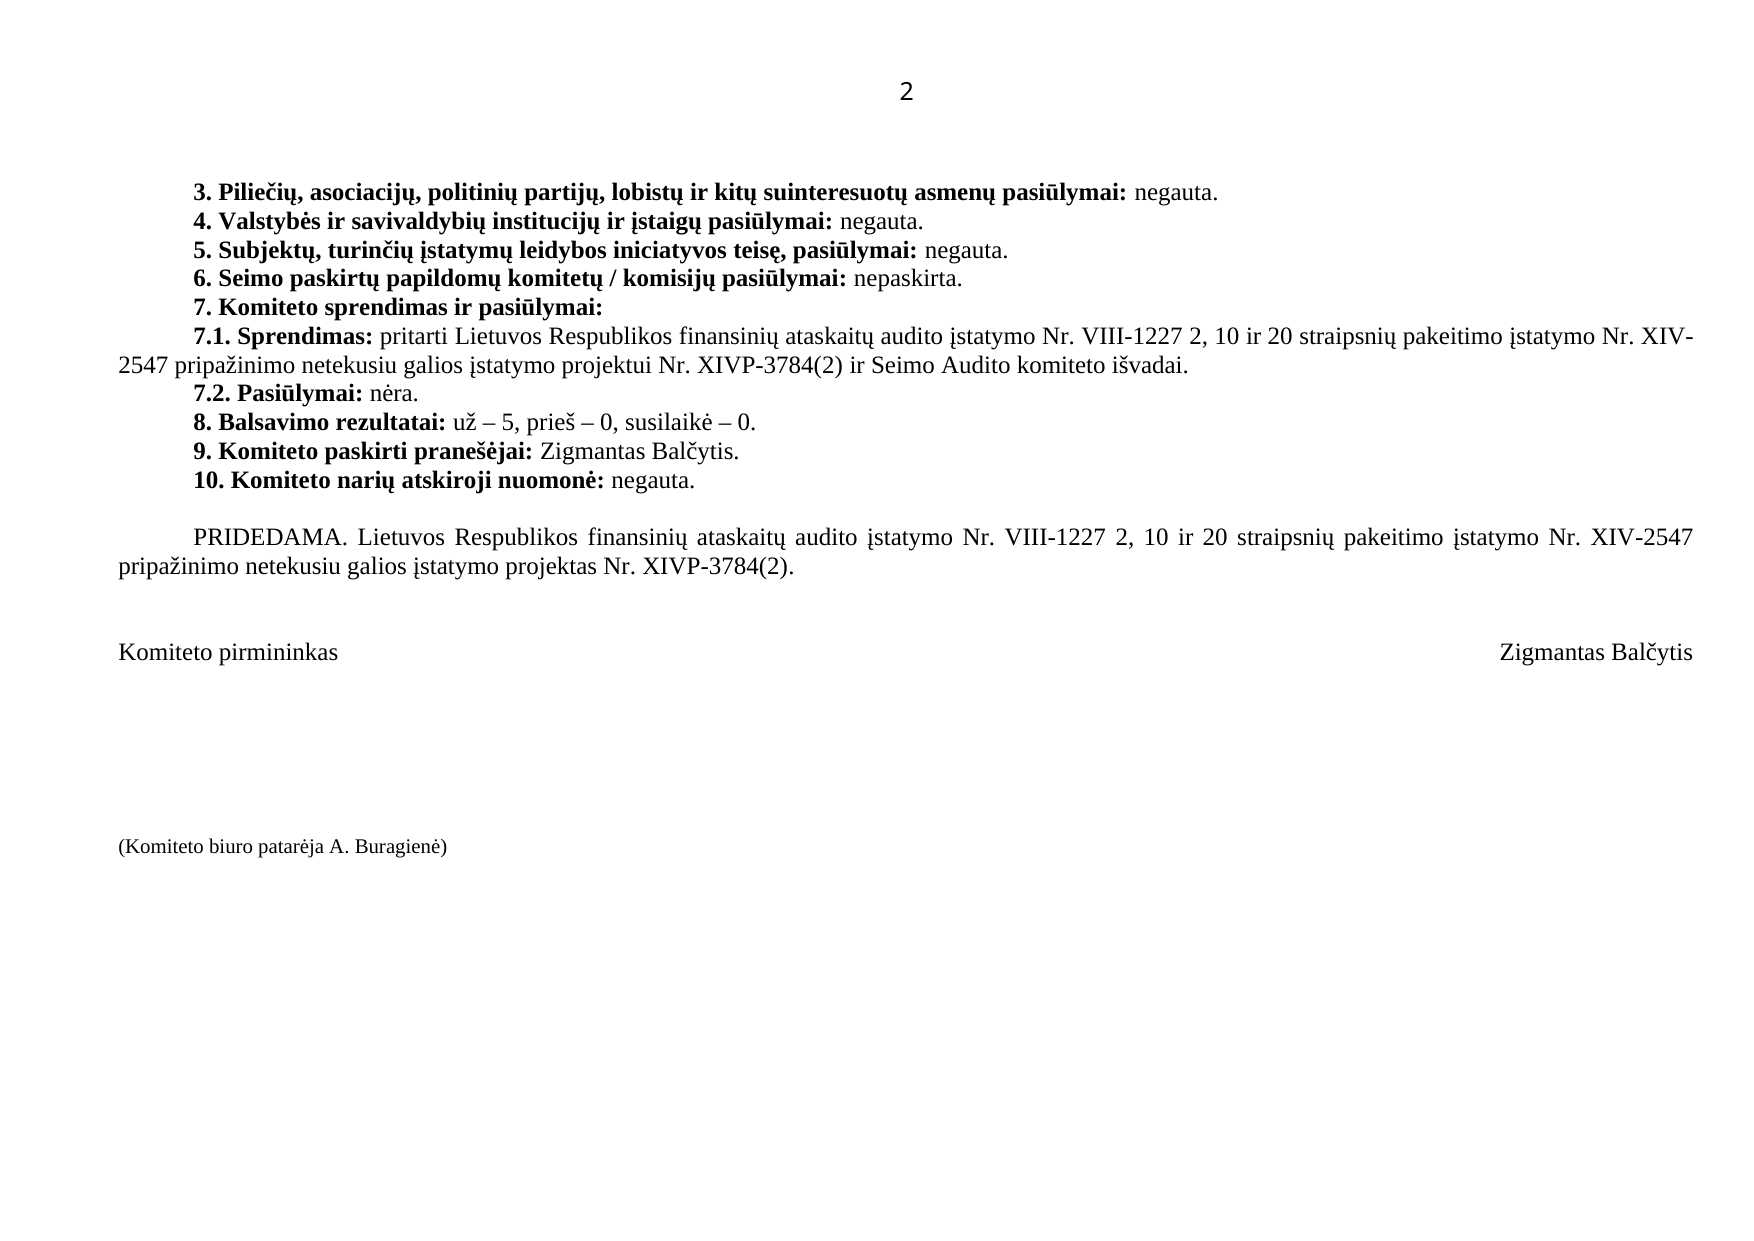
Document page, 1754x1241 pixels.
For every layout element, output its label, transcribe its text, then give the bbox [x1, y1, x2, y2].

subtitle 5. Subjektų, turinčių įstatymų leidybos iniciatyvos teisę, pasiūlymai: negauta. [118, 235, 1695, 263]
text 7.2. Pasiūlymai: nėra. [118, 378, 1695, 407]
text 7.1. Sprendimas: pritarti Lietuvos Respublikos finansinių ataskaitų audito įstatymo Nr. VIII-1227 2, 10 ir 20 straipsnių pakeitimo įstatymo Nr. XIV-2547 pripažinimo netekusiu galios įstatymo projektui Nr. XIVP-3784(2) ir Seimo Audito komiteto išvadai. [118, 321, 1695, 378]
subtitle 3. Piliečių, asociacijų, politinių partijų, lobistų ir kitų suinteresuotų asmenų pasiūlymai: negauta. [118, 177, 1695, 206]
text 8. Balsavimo rezultatai: už – 5, prieš – 0, susilaikė – 0. [118, 407, 1695, 436]
subtitle 6. Seimo paskirtų papildomų komitetų / komisijų pasiūlymai: nepaskirta. [118, 263, 1695, 292]
text 10. Komiteto narių atskiroji nuomonė: negauta. [118, 465, 1695, 493]
text (Komiteto biuro patarėja A. Buragienė) [118, 834, 1695, 858]
text 7. Komiteto sprendimas ir pasiūlymai: [118, 292, 1695, 321]
text Komiteto pirmininkas Zigmantas Balčytis [118, 637, 1695, 666]
text PRIDEDAMA. Lietuvos Respublikos finansinių ataskaitų audito įstatymo Nr. VIII-1227 2, 10 ir 20 straipsnių pakeitimo įstatymo Nr. XIV-2547 pripažinimo netekusiu galios įstatymo projektas Nr. XIVP-3784(2). [118, 522, 1695, 580]
text 9. Komiteto paskirti pranešėjai: Zigmantas Balčytis. [118, 436, 1695, 465]
subtitle 4. Valstybės ir savivaldybių institucijų ir įstaigų pasiūlymai: negauta. [118, 206, 1695, 235]
